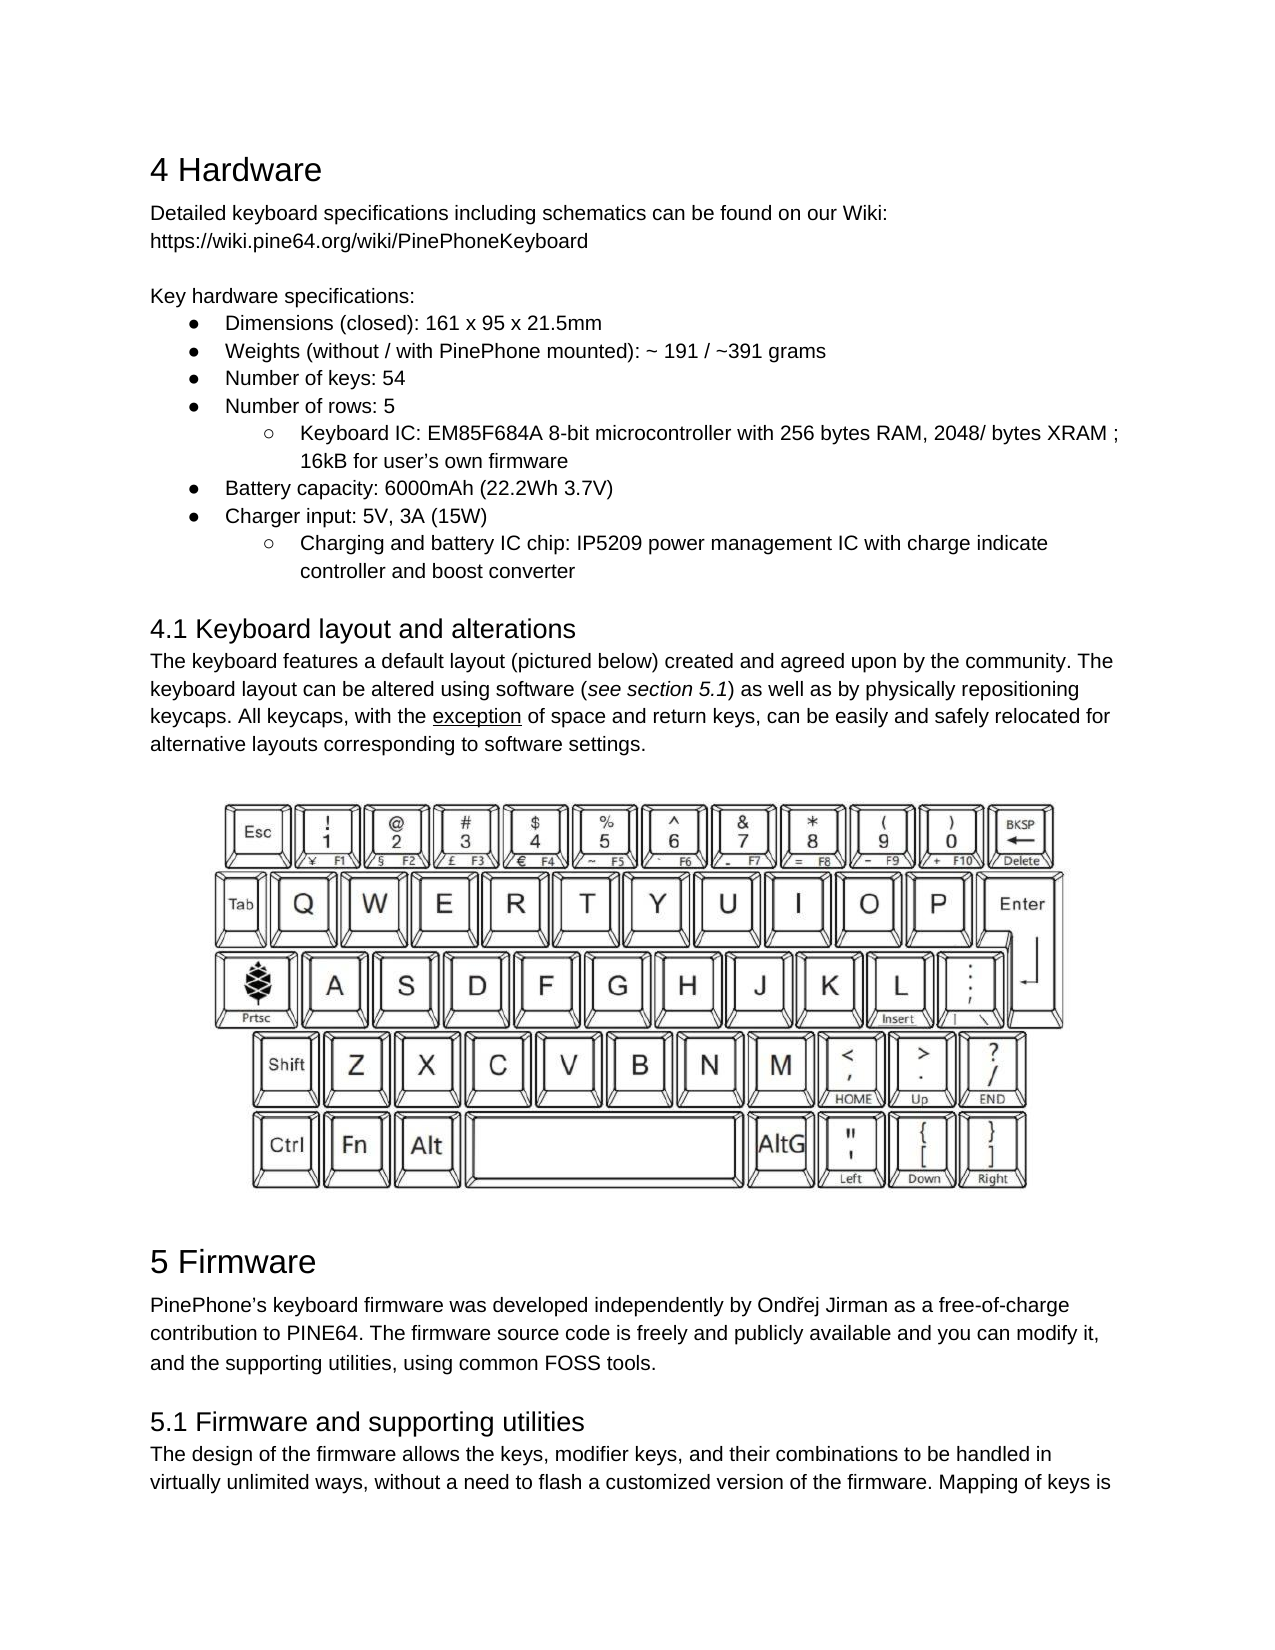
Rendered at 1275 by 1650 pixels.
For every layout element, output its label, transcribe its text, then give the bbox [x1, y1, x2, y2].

list Number of rows: 5 [187, 393, 1125, 417]
list Dimensions (closed): 161 x 95 x 21.5mm [187, 311, 1125, 335]
subtitle 5 Firmware [150, 1242, 1125, 1281]
list Charging and battery IC chip: IP5209 power management IC with charge indicate controller and boost converter [262, 531, 1125, 582]
list Battery capacity: 6000mAh (22.2Wh 3.7V) [187, 476, 1125, 500]
list Weights (without / with PinePhone mounted): ~ 191 / ~391 grams [187, 338, 1125, 362]
list Number of keys: 54 [187, 366, 1125, 390]
text The design of the firmware allows the keys, modifier keys, and their combinations to be handled in virtually unlimited ways, without a need to flash a customized version of the firmware. Mapping of keys is [150, 1442, 1125, 1494]
list Charger input: 5V, 3A (15W) [187, 503, 1125, 527]
text Key hardware specifications: [150, 283, 1125, 307]
list Keyboard IC: EM85F684A 8-bit microcontroller with 256 bytes RAM, 2048/ bytes XRAM ; 16kB for user’s own firmware [262, 421, 1125, 472]
text 4.1 Keyboard layout and alterations [150, 613, 1125, 645]
subtitle 4 Hardware [150, 150, 1125, 188]
picture [201, 786, 1074, 1201]
text PinePhone’s keyboard firmware was developed independently by Ondřej Jirman as a free-of-charge contribution to PINE64. The firmware source code is freely and publicly available and you can modify it, and the supporting utilities, using common FOSS tools. [150, 1293, 1125, 1375]
text The keyboard features a default layout (pictured below) created and agreed upon by the community. The keyboard layout can be altered using software (see section 5.1) as well as by physically repositioning keycaps. All keycaps, with the exception of space and return keys, can be easily and safely relocated for alternative layouts corresponding to software settings. [150, 649, 1125, 756]
text 5.1 Firmware and supporting utilities [150, 1406, 1125, 1437]
text Detailed keyboard specifications including schematics can be found on our Wiki: https://wiki.pine64.org/wiki/PinePhoneKeyboard [150, 201, 1125, 252]
